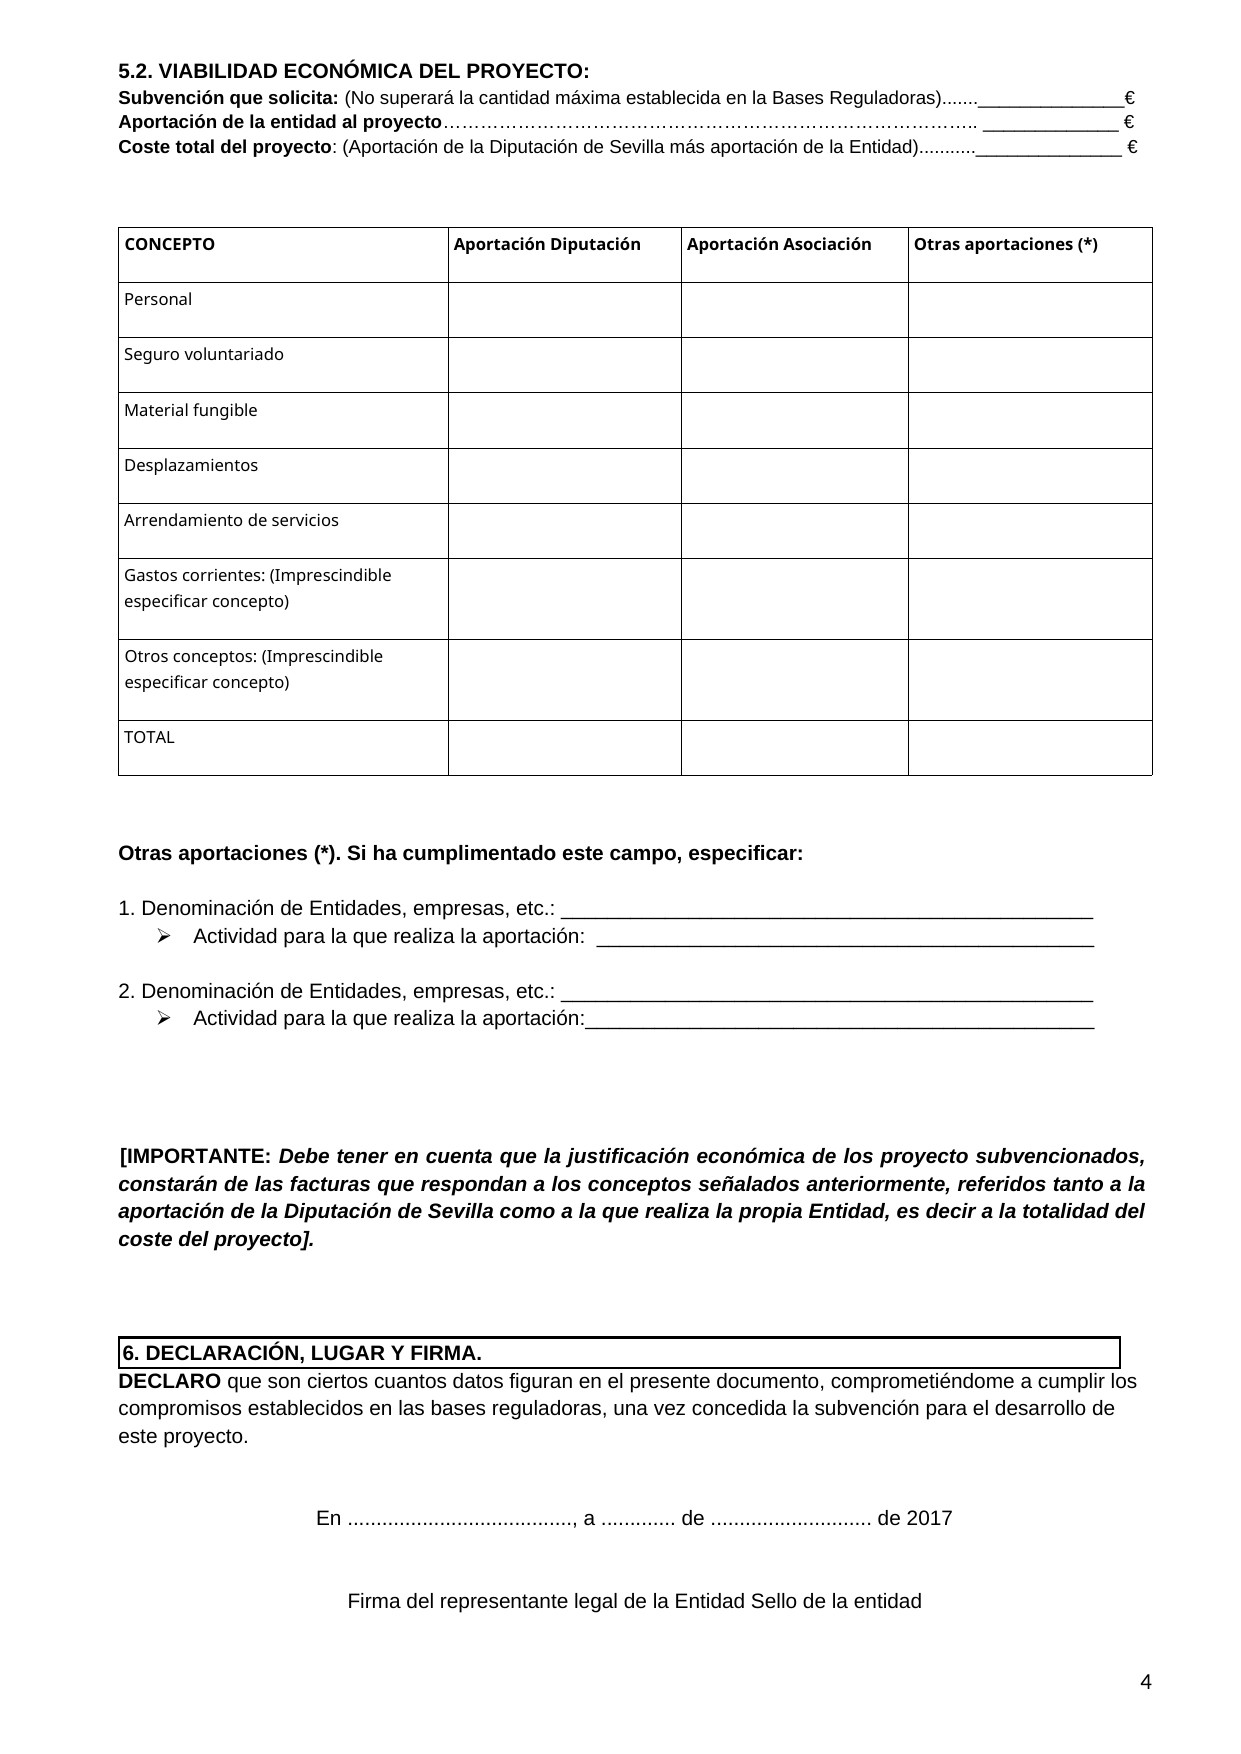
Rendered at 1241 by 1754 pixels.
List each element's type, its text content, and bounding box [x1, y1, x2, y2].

table_cell [909, 721, 1152, 775]
table_cell [449, 504, 681, 558]
text Otras aportaciones (*). Si ha cumplimentado este campo, especificar: [118, 841, 1152, 865]
table_cell Personal [119, 283, 448, 337]
table_cell TOTAL [119, 721, 448, 775]
table_cell Material fungible [119, 393, 448, 447]
text 2. Denominación de Entidades, empresas, etc.: ______________________________________________ [118, 979, 1152, 1003]
text DECLARO que son ciertos cuantos datos figuran en el presente documento, comprometiéndome a cumplir los compromisos establecidos en las bases reguladoras, una vez concedida la subvención para el desarrollo de este proyecto. [118, 1369, 1152, 1448]
table_cell [909, 640, 1152, 720]
table_cell [682, 338, 908, 392]
table_cell [449, 283, 681, 337]
table_cell [682, 640, 908, 720]
table_cell [682, 559, 908, 639]
table_cell [449, 640, 681, 720]
table_header Otras aportaciones (*) [909, 228, 1152, 282]
table_cell [909, 504, 1152, 558]
table_cell [449, 449, 681, 502]
table_cell [682, 504, 908, 558]
text Coste total del proyecto: (Aportación de la Diputación de Sevilla más aportación de la Entidad)...........______________ € [118, 136, 1152, 158]
text [IMPORTANTE: Debe tener en cuenta que la justificación económica de los proyecto subvencionados, constarán de las facturas que respondan a los conceptos señalados anteriormente, referidos tanto a la aportación de la Diputación de Sevilla como a la que realiza la propia Entidad, es decir a la totalidad del coste del proyecto]. [118, 1144, 1149, 1250]
table_cell [909, 283, 1152, 337]
text Firma del representante legal de la Entidad Sello de la entidad [118, 1589, 1152, 1613]
table_header CONCEPTO [119, 228, 448, 282]
table_cell [909, 393, 1152, 447]
table_cell [449, 559, 681, 639]
table_cell [909, 449, 1152, 502]
table_cell [682, 393, 908, 447]
table_cell Arrendamiento de servicios [119, 504, 448, 558]
table_cell Gastos corrientes: (Imprescindible especificar concepto) [119, 559, 448, 639]
table_cell [682, 721, 908, 775]
table_cell [449, 721, 681, 775]
table_header Aportación Diputación [449, 228, 681, 282]
list Actividad para la que realiza la aportación:____________________________________________ [156, 1006, 1152, 1030]
table_cell [909, 338, 1152, 392]
table_header Aportación Asociación [682, 228, 908, 282]
table_cell [682, 283, 908, 337]
table_cell [449, 393, 681, 447]
table_cell Seguro voluntariado [119, 338, 448, 392]
table_header 6. DECLARACIÓN, LUGAR Y FIRMA. [120, 1339, 1119, 1367]
table_cell Otros conceptos: (Imprescindible especificar concepto) [119, 640, 448, 720]
text Aportación de la entidad al proyecto………………………………………………………………………….. _____________ € [118, 111, 1152, 133]
table_cell [682, 449, 908, 502]
text 5.2. VIABILIDAD ECONÓMICA DEL PROYECTO: [118, 59, 1152, 83]
text En ......................................., a ............. de ............................ de 2017 [118, 1506, 1152, 1530]
text Subvención que solicita: (No superará la cantidad máxima establecida en la Bases Reguladoras).......______________€ [118, 87, 1152, 108]
list Actividad para la que realiza la aportación: ___________________________________________ [156, 924, 1152, 948]
table_cell [449, 338, 681, 392]
table_cell [909, 559, 1152, 639]
table_cell Desplazamientos [119, 449, 448, 502]
text 1. Denominación de Entidades, empresas, etc.: ______________________________________________ [118, 896, 1152, 920]
